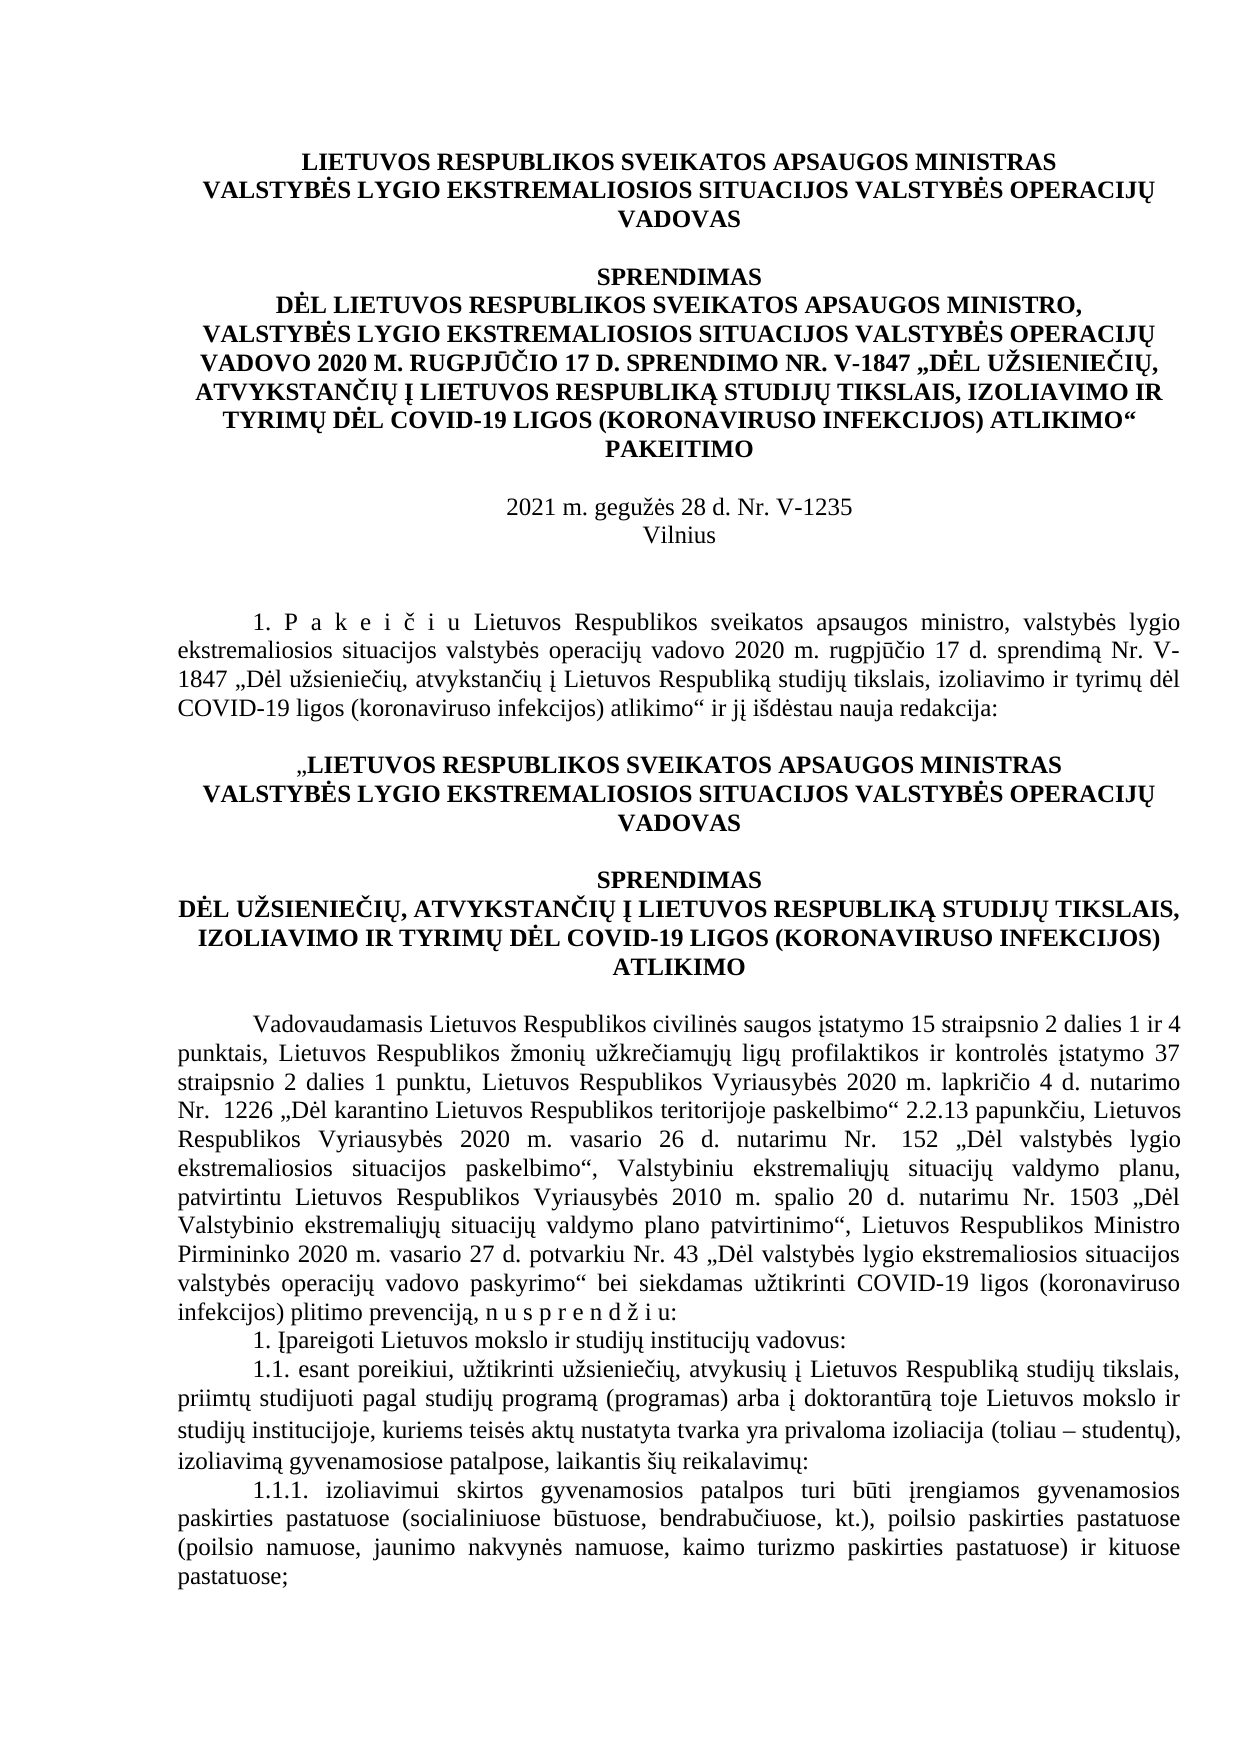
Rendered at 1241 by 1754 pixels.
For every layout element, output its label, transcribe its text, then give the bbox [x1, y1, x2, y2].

text „LIETUVOS RESPUBLIKOS SVEIKATOS APSAUGOS MINISTRAS [177, 751, 1181, 779]
text VALSTYBĖS LYGIO EKSTREMALIOSIOS SITUACIJOS VALSTYBĖS OPERACIJŲ VADOVO 2020 M. RUGPJŪČIO 17 D. SPRENDIMO NR. V-1847 „DĖL užsieniečių, atvykstančių į Lietuvos Respubliką studijų tikslais, izoliavimo ir tyrimų dėl COVID-19 ligos (koronaviruso infekcijos) atlikimo“ pakeitimo [177, 319, 1181, 463]
text 1. P a k e i č i u Lietuvos Respublikos sveikatos apsaugos ministro, valstybės lygio ekstremaliosios situacijos valstybės operacijų vadovo 2020 m. rugpjūčio 17 d. sprendimą Nr. V-1847 „Dėl užsieniečių, atvykstančių į Lietuvos Respubliką studijų tikslais, izoliavimo ir tyrimų dėl COVID-19 ligos (koronaviruso infekcijos) atlikimo“ ir jį išdėstau nauja redakcija: [177, 607, 1181, 722]
text Vadovaudamasis Lietuvos Respublikos civilinės saugos įstatymo 15 straipsnio 2 dalies 1 ir 4 punktais, Lietuvos Respublikos žmonių užkrečiamųjų ligų profilaktikos ir kontrolės įstatymo 37 straipsnio 2 dalies 1 punktu, Lietuvos Respublikos Vyriausybės 2020 m. lapkričio 4 d. nutarimo Nr. 1226 „Dėl karantino Lietuvos Respublikos teritorijoje paskelbimo“ 2.2.13 papunkčiu, Lietuvos Respublikos Vyriausybės 2020 m. vasario 26 d. nutarimu Nr. 152 „Dėl valstybės lygio ekstremaliosios situacijos paskelbimo“, Valstybiniu ekstremaliųjų situacijų valdymo planu, patvirtintu Lietuvos Respublikos Vyriausybės 2010 m. spalio 20 d. nutarimu Nr. 1503 „Dėl Valstybinio ekstremaliųjų situacijų valdymo plano patvirtinimo“, Lietuvos Respublikos Ministro Pirmininko 2020 m. vasario 27 d. potvarkiu Nr. 43 „Dėl valstybės lygio ekstremaliosios situacijos valstybės operacijų vadovo paskyrimo“ bei siekdamas užtikrinti COVID-19 ligos (koronaviruso infekcijos) plitimo prevenciją, n u s p r e n d ž i u: [177, 1009, 1181, 1326]
text SPRENDIMAS [177, 262, 1181, 291]
text 2021 m. gegužės 28 d. Nr. V-1235 [177, 492, 1181, 521]
text DĖL LIETUVOS RESPUBLIKOS SVEIKATOS APSAUGOS MINISTRO, [177, 291, 1181, 319]
text 1. Įpareigoti Lietuvos mokslo ir studijų institucijų vadovus: [177, 1326, 1181, 1354]
text DĖL užsieniečių, atvykstančių į Lietuvos Respubliką studijų tikslais, izoliavimo ir tyrimų dėl COVID-19 ligos (koronaviruso infekcijos) atlikimo [177, 894, 1181, 981]
text LIETUVOS RESPUBLIKOS SVEIKATOS APSAUGOS MINISTRAS [177, 147, 1181, 176]
text 1.1.1. izoliavimui skirtos gyvenamosios patalpos turi būti įrengiamos gyvenamosios paskirties pastatuose (socialiniuose būstuose, bendrabučiuose, kt.), poilsio paskirties pastatuose (poilsio namuose, jaunimo nakvynės namuose, kaimo turizmo paskirties pastatuose) ir kituose pastatuose; [177, 1475, 1181, 1590]
text Vilnius [177, 521, 1181, 549]
text VALSTYBĖS LYGIO EKSTREMALIOSIOS SITUACIJOS VALSTYBĖS OPERACIJŲ VADOVAS [177, 779, 1181, 837]
text VALSTYBĖS LYGIO EKSTREMALIOSIOS SITUACIJOS VALSTYBĖS OPERACIJŲ VADOVAS [177, 176, 1181, 233]
text SPRENDIMAS [177, 866, 1181, 894]
text 1.1. esant poreikiui, užtikrinti užsieniečių, atvykusių į Lietuvos Respubliką studijų tikslais, priimtų studijuoti pagal studijų programą (programas) arba į doktorantūrą toje Lietuvos mokslo ir studijų institucijoje, kuriems teisės aktų nustatyta tvarka yra privaloma izoliacija (toliau – studentų), izoliavimą gyvenamosiose patalpose, laikantis šių reikalavimų: [177, 1354, 1181, 1475]
